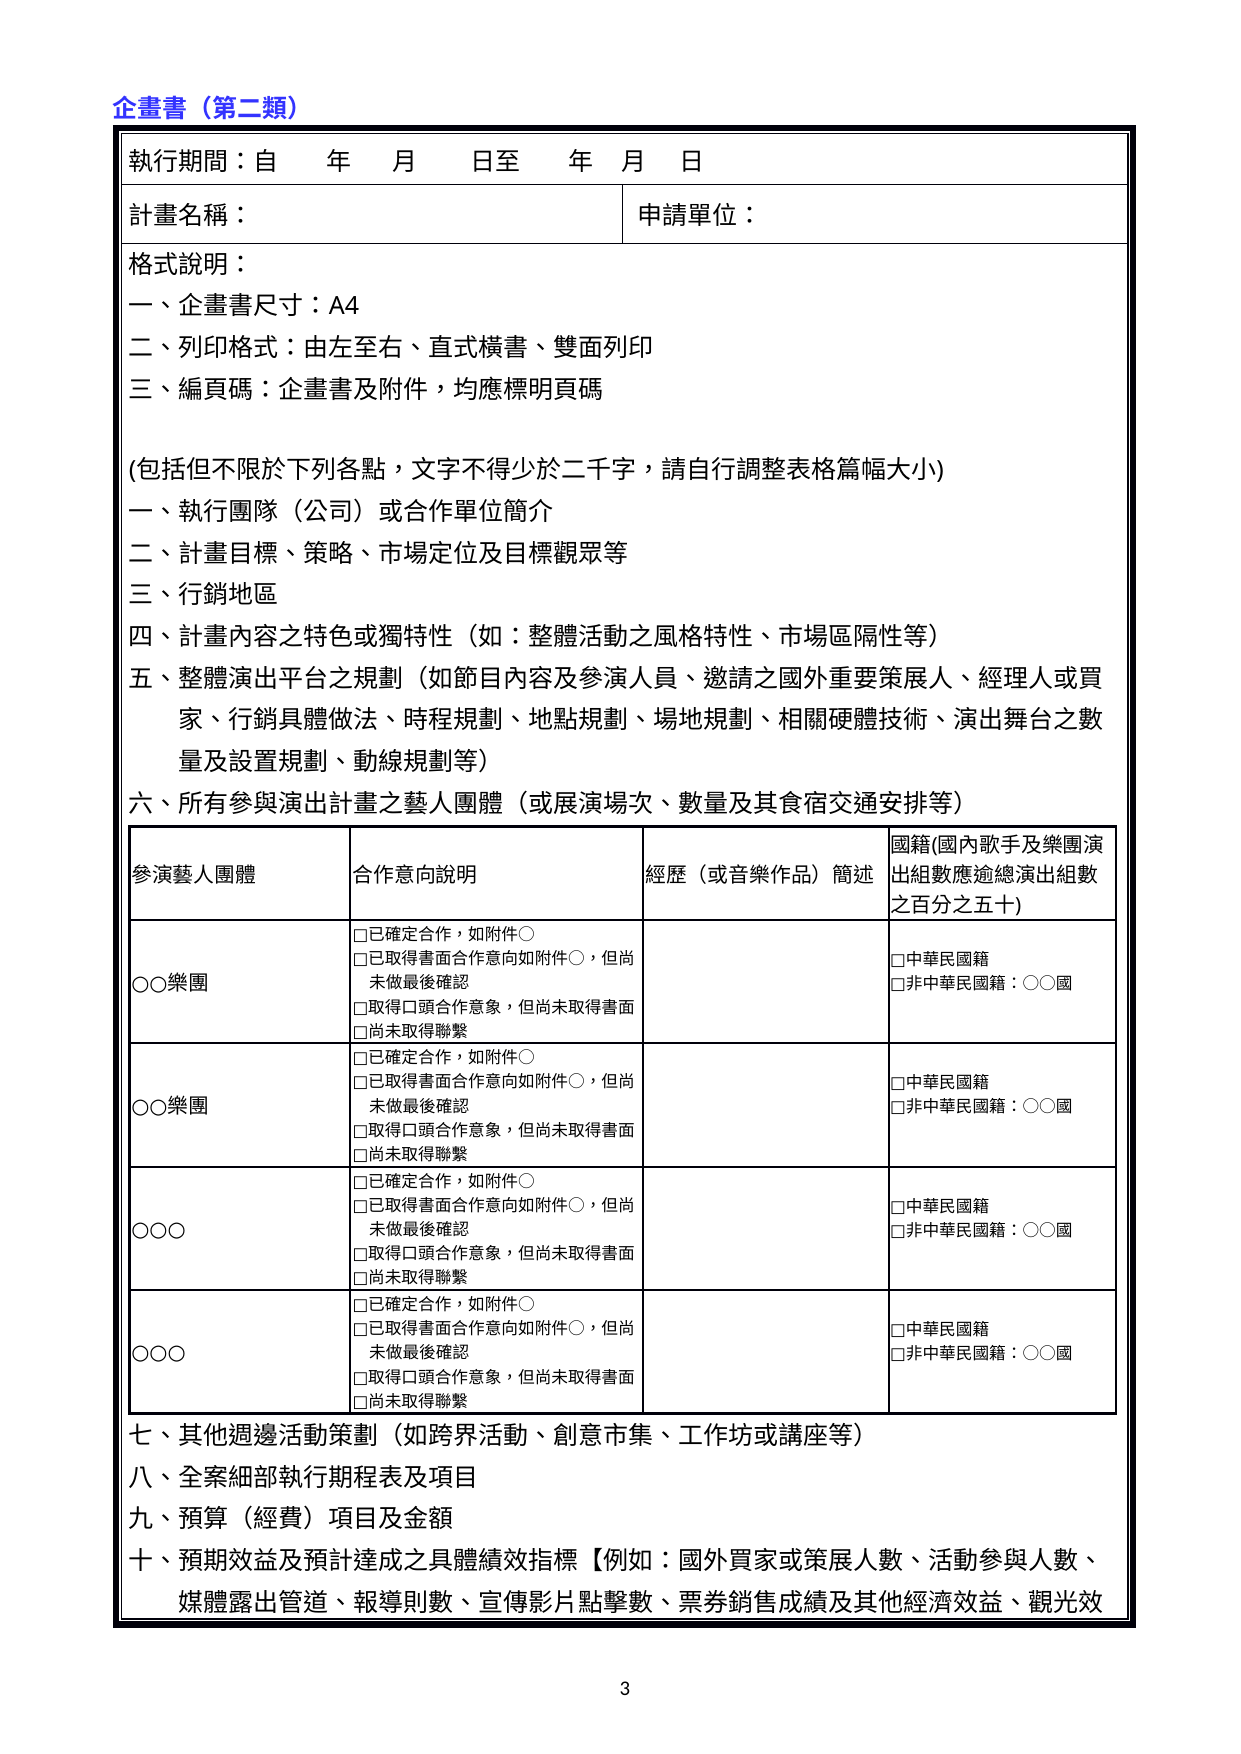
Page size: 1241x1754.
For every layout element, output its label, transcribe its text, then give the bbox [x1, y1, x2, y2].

table_cell 計畫名稱： [122, 185, 622, 243]
table_cell [644, 921, 888, 1042]
table_header 經歷（或音樂作品）簡述 [644, 828, 888, 919]
text 企畫書（第二類） [112, 89, 1137, 125]
table_header 國籍(國內歌手及樂團演出組數應逾總演出組數之百分之五十) [890, 828, 1115, 919]
table_cell □已確定合作，如附件○ □已取得書面合作意向如附件○，但尚未做最後確認 □取得口頭合作意象，但尚未取得書面 □尚未取得聯繫 [351, 921, 642, 1042]
table_cell ○○樂團 [131, 1044, 349, 1166]
table_cell □中華民國籍 □非中華民國籍：○○國 [890, 921, 1115, 1042]
table_header 執行期間：自 年 月 日至 年 月 日 [122, 134, 1127, 184]
table_cell □中華民國籍 □非中華民國籍：○○國 [890, 1168, 1115, 1289]
table_cell [644, 1044, 888, 1166]
table_cell ○○○ [131, 1291, 349, 1412]
table_cell [644, 1168, 888, 1289]
table_cell □中華民國籍 □非中華民國籍：○○國 [890, 1291, 1115, 1412]
table_header 參演藝人團體 [131, 828, 349, 919]
table_header 合作意向說明 [351, 828, 642, 919]
table_cell □已確定合作，如附件○ □已取得書面合作意向如附件○，但尚未做最後確認 □取得口頭合作意象，但尚未取得書面 □尚未取得聯繫 [351, 1044, 642, 1166]
table_cell ○○○ [131, 1168, 349, 1289]
table_cell 申請單位： [623, 185, 1127, 243]
table_cell ○○樂團 [131, 921, 349, 1042]
table_cell □已確定合作，如附件○ □已取得書面合作意向如附件○，但尚未做最後確認 □取得口頭合作意象，但尚未取得書面 □尚未取得聯繫 [351, 1168, 642, 1289]
table_cell □已確定合作，如附件○ □已取得書面合作意向如附件○，但尚未做最後確認 □取得口頭合作意象，但尚未取得書面 □尚未取得聯繫 [351, 1291, 642, 1412]
table_cell 格式說明： 一、企畫書尺寸：A4 二、列印格式：由左至右、直式橫書、雙面列印 三、編頁碼：企畫書及附件，均應標明頁碼 (包括但不限於下列各點，文字不得少於二千字，請自行調整表格篇幅大小) 執行團隊（公司）或合作單位簡介 計畫目標、策略、市場定位及目標觀眾等 行銷地區 計畫內容之特色或獨特性（如：整體活動之風格特性、市場區隔性等） 整體演出平台之規劃（如節目內容及參演人員、邀請之國外重要策展人、經理人或買家、行銷具體做法、時程規劃、地點規劃、場地規劃、相關硬體技術、演出舞台之數量及設置規劃、動線規劃等） 所有參與演出計畫之藝人團體（或展演場次、數量及其食宿交通安排等） 其他週邊活動策劃（如跨界活動、創意市集、工作坊或講座等） 全案細部執行期程表及項目 預算（經費）項目及金額 預期效益及預計達成之具體績效指標【例如：國外買家或策展人數、活動參與人數、媒體露出管道、報導則數、宣傳影片點擊數、票券銷售成績及其他經濟效益、觀光效益等】 十一、合作證明文件 [122, 244, 1127, 1618]
table_cell [644, 1291, 888, 1412]
table_cell □中華民國籍 □非中華民國籍：○○國 [890, 1044, 1115, 1166]
